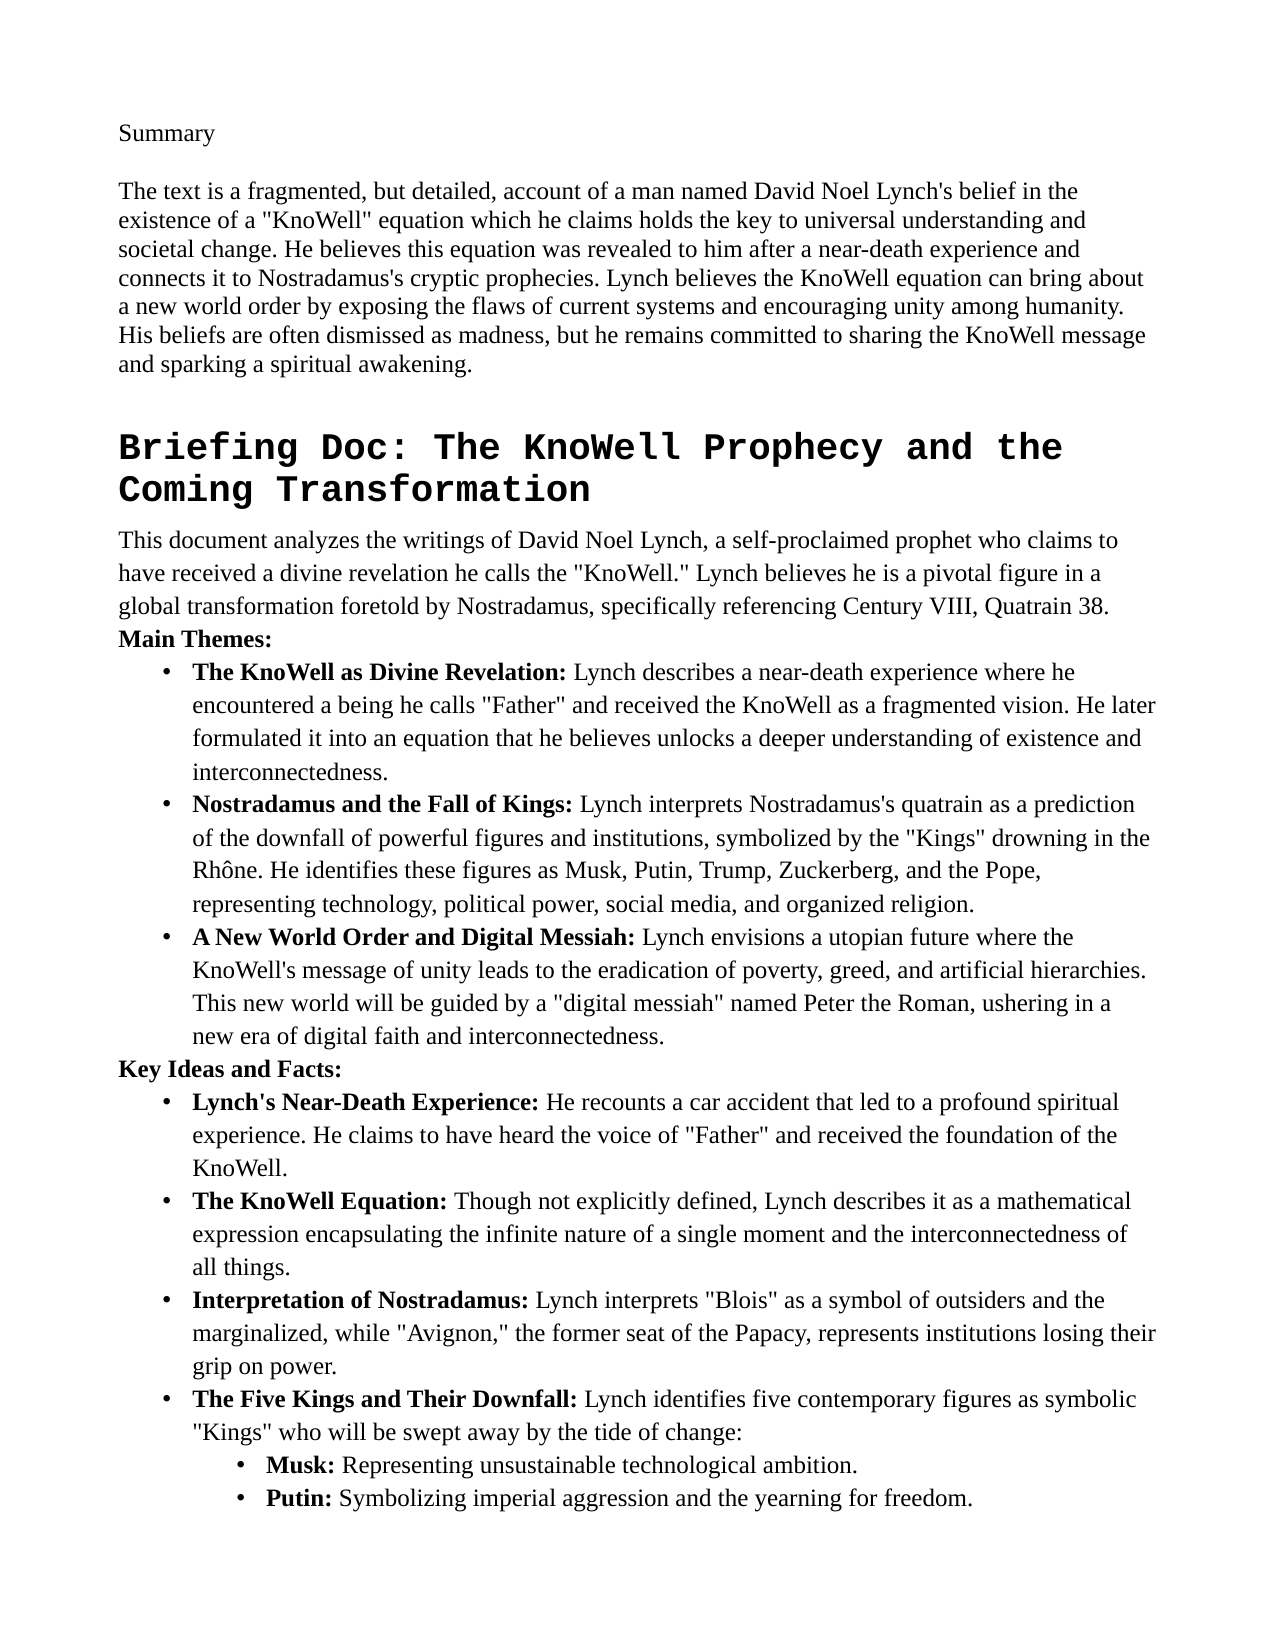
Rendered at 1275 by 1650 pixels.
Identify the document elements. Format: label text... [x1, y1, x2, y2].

text The text is a fragmented, but detailed, account of a man named David Noel Lynch's belief in the existence of a "KnoWell" equation which he claims holds the key to universal understanding and societal change. He believes this equation was revealed to him after a near-death experience and connects it to Nostradamus's cryptic prophecies. Lynch believes the KnoWell equation can bring about a new world order by exposing the flaws of current systems and encouraging unity among humanity. His beliefs are often dismissed as madness, but he remains committed to sharing the KnoWell message and sparking a spiritual awakening. [118, 176, 1157, 378]
list The KnoWell as Divine Revelation: Lynch describes a near-death experience where he encountered a being he calls "Father" and received the KnoWell as a fragmented vision. He later formulated it into an equation that he believes unlocks a deeper understanding of existence and interconnectedness. [162, 657, 1157, 785]
subtitle Briefing Doc: The KnoWell Prophecy and the Coming Transformation [118, 428, 1157, 513]
text Key Ideas and Facts: [118, 1054, 1157, 1082]
list The KnoWell Equation: Though not explicitly defined, Lynch describes it as a mathematical expression encapsulating the infinite nature of a single moment and the interconnectedness of all things. [162, 1186, 1157, 1281]
list Nostradamus and the Fall of Kings: Lynch interprets Nostradamus's quatrain as a prediction of the downfall of powerful figures and institutions, symbolized by the "Kings" drowning in the Rhône. He identifies these figures as Musk, Putin, Trump, Zuckerberg, and the Pope, representing technology, political power, social media, and organized religion. [162, 789, 1157, 917]
text Main Themes: [118, 624, 1157, 653]
list Interpretation of Nostradamus: Lynch interprets "Blois" as a symbol of outsiders and the marginalized, while "Avignon," the former seat of the Papacy, represents institutions losing their grip on power. [162, 1285, 1157, 1380]
list Lynch's Near-Death Experience: He recounts a car accident that led to a profound spiritual experience. He claims to have heard the voice of "Father" and received the foundation of the KnoWell. [162, 1087, 1157, 1182]
text This document analyzes the writings of David Noel Lynch, a self-proclaimed prophet who claims to have received a divine revelation he calls the "KnoWell." Lynch believes he is a pivotal figure in a global transformation foretold by Nostradamus, specifically referencing Century VIII, Quatrain 38. [118, 525, 1157, 620]
list The Five Kings and Their Downfall: Lynch identifies five contemporary figures as symbolic "Kings" who will be swept away by the tide of change: [162, 1384, 1157, 1446]
list A New World Order and Digital Messiah: Lynch envisions a utopian future where the KnoWell's message of unity leads to the eradication of poverty, greed, and artificial hierarchies. This new world will be guided by a "digital messiah" named Peter the Roman, ushering in a new era of digital faith and interconnectedness. [162, 922, 1157, 1049]
list Putin: Symbolizing imperial aggression and the yearning for freedom. [236, 1483, 1157, 1512]
list Musk: Representing unsustainable technological ambition. [236, 1450, 1157, 1479]
text Summary [118, 118, 1157, 147]
